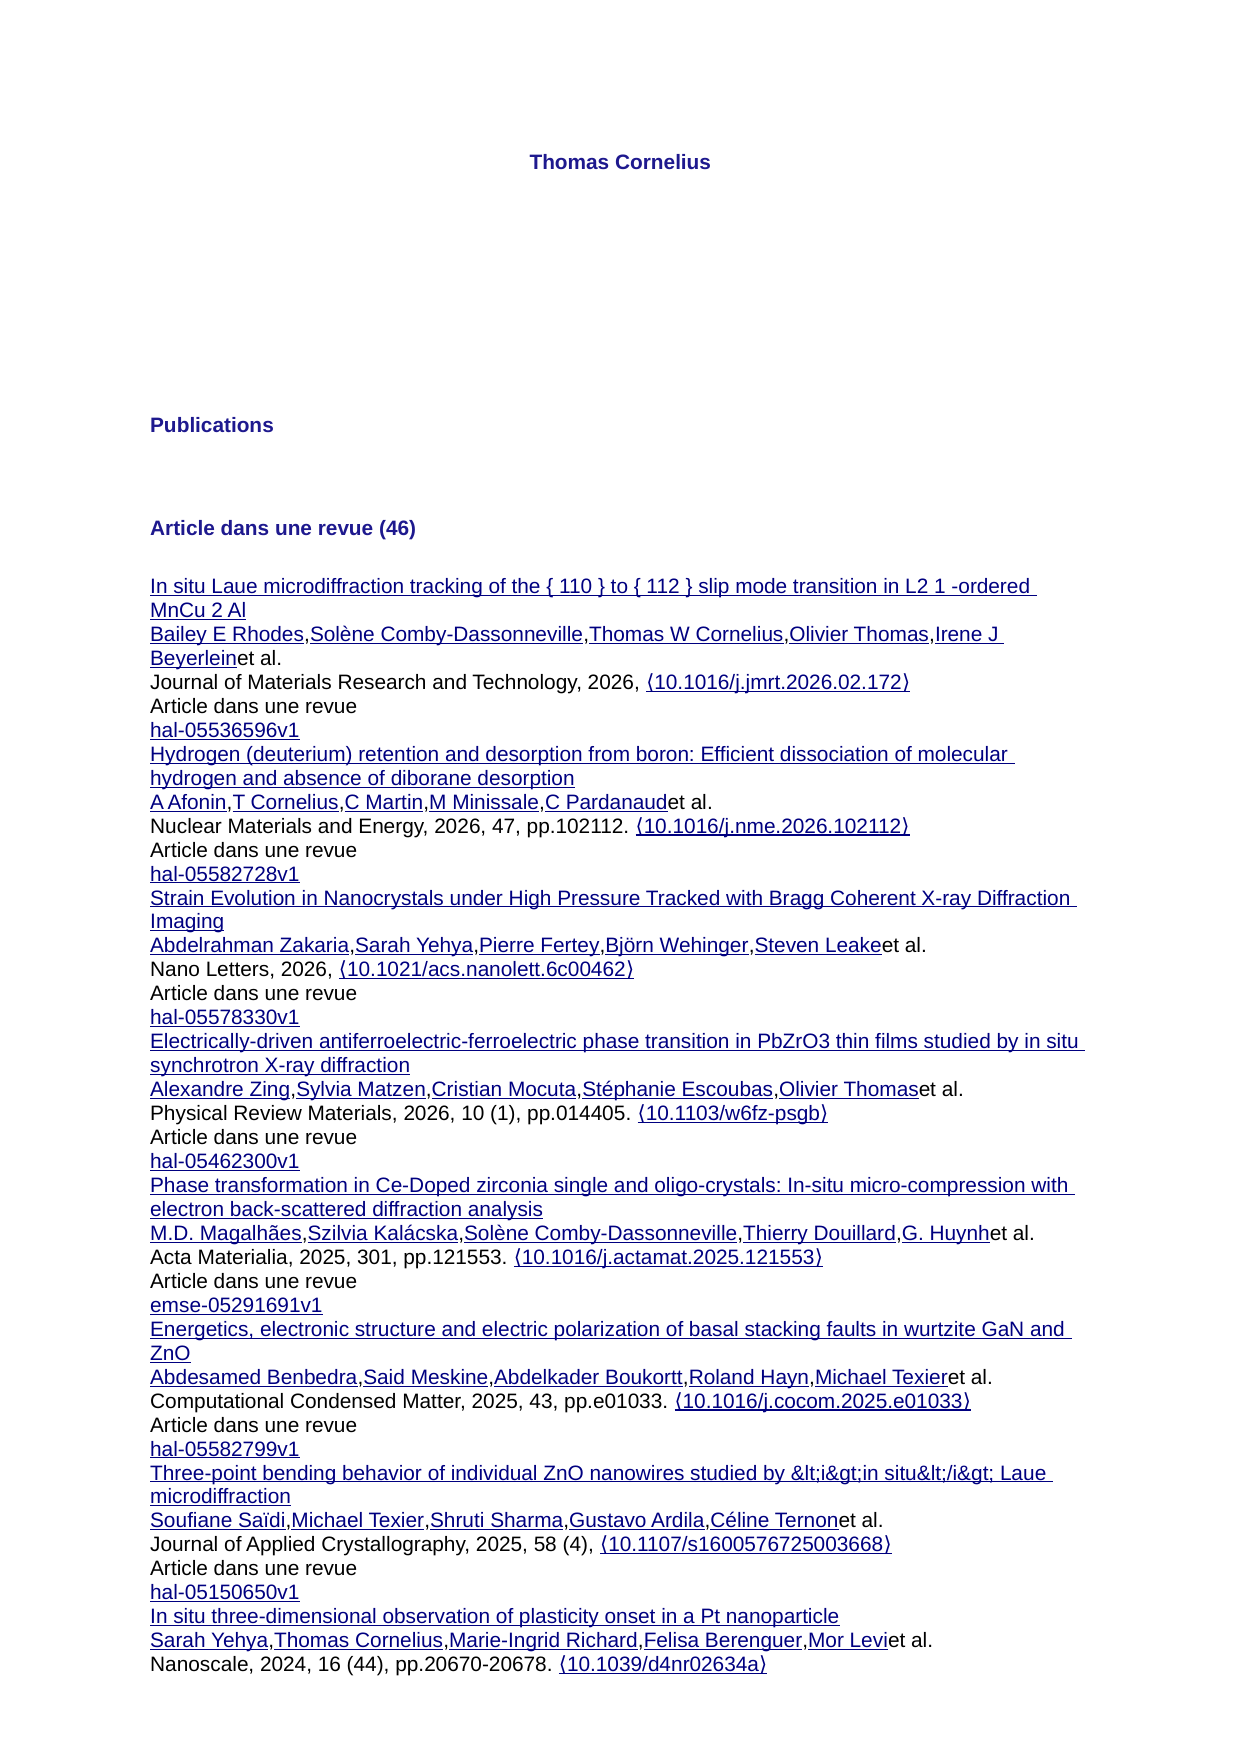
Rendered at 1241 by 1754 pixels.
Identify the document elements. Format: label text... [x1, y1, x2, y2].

table_cell Hydrogen (deuterium) retention and desorption from boron: Efficient dissociation of molecular hydrogen and absence of diborane desorption A Afonin,T Cornelius,C Martin,M Minissale,C Pardanaudet al. Nuclear Materials and Energy, 2026, 47, pp.102112. ⟨10.1016/j.nme.2026.102112⟩ Article dans une revue hal-05582728v1 [150, 742, 1090, 885]
table_cell Phase transformation in Ce-Doped zirconia single and oligo-crystals: In-situ micro-compression with electron back-scattered diffraction analysis M.D. Magalhães,Szilvia Kalácska,Solène Comby-Dassonneville,Thierry Douillard,G. Huynhet al. Acta Materialia, 2025, 301, pp.121553. ⟨10.1016/j.actamat.2025.121553⟩ Article dans une revue emse-05291691v1 [150, 1173, 1090, 1317]
subtitle Thomas Cornelius [150, 150, 1090, 174]
table_cell Energetics, electronic structure and electric polarization of basal stacking faults in wurtzite GaN and ZnO Abdesamed Benbedra,Said Meskine,Abdelkader Boukortt,Roland Hayn,Michael Texieret al. Computational Condensed Matter, 2025, 43, pp.e01033. ⟨10.1016/j.cocom.2025.e01033⟩ Article dans une revue hal-05582799v1 [150, 1317, 1090, 1460]
table_cell Strain Evolution in Nanocrystals under High Pressure Tracked with Bragg Coherent X-ray Diffraction Imaging Abdelrahman Zakaria,Sarah Yehya,Pierre Fertey,Björn Wehinger,Steven Leakeet al. Nano Letters, 2026, ⟨10.1021/acs.nanolett.6c00462⟩ Article dans une revue hal-05578330v1 [150, 885, 1090, 1029]
table_cell In situ three-dimensional observation of plasticity onset in a Pt nanoparticle Sarah Yehya,Thomas Cornelius,Marie-Ingrid Richard,Felisa Berenguer,Mor Leviet al. Nanoscale, 2024, 16 (44), pp.20670-20678. ⟨10.1039/d4nr02634a⟩ [150, 1604, 1090, 1676]
table_cell Electrically-driven antiferroelectric-ferroelectric phase transition in PbZrO3 thin films studied by in situ synchrotron X-ray diffraction Alexandre Zing,Sylvia Matzen,Cristian Mocuta,Stéphanie Escoubas,Olivier Thomaset al. Physical Review Materials, 2026, 10 (1), pp.014405. ⟨10.1103/w6fz-psgb⟩ Article dans une revue hal-05462300v1 [150, 1029, 1090, 1173]
subtitle Article dans une revue (46) [150, 516, 1090, 539]
table_header In situ Laue microdiffraction tracking of the { 110 } to { 112 } slip mode transition in L2 1 -ordered MnCu 2 Al Bailey E Rhodes,Solène Comby-Dassonneville,Thomas W Cornelius,Olivier Thomas,Irene J Beyerleinet al. Journal of Materials Research and Technology, 2026, ⟨10.1016/j.jmrt.2026.02.172⟩ Article dans une revue hal-05536596v1 [150, 574, 1090, 742]
table_cell Three-point bending behavior of individual ZnO nanowires studied by &lt;i&gt;in situ&lt;/i&gt; Laue microdiffraction Soufiane Saïdi,Michael Texier,Shruti Sharma,Gustavo Ardila,Céline Ternonet al. Journal of Applied Crystallography, 2025, 58 (4), ⟨10.1107/s1600576725003668⟩ Article dans une revue hal-05150650v1 [150, 1460, 1090, 1604]
subtitle Publications [150, 412, 1090, 436]
